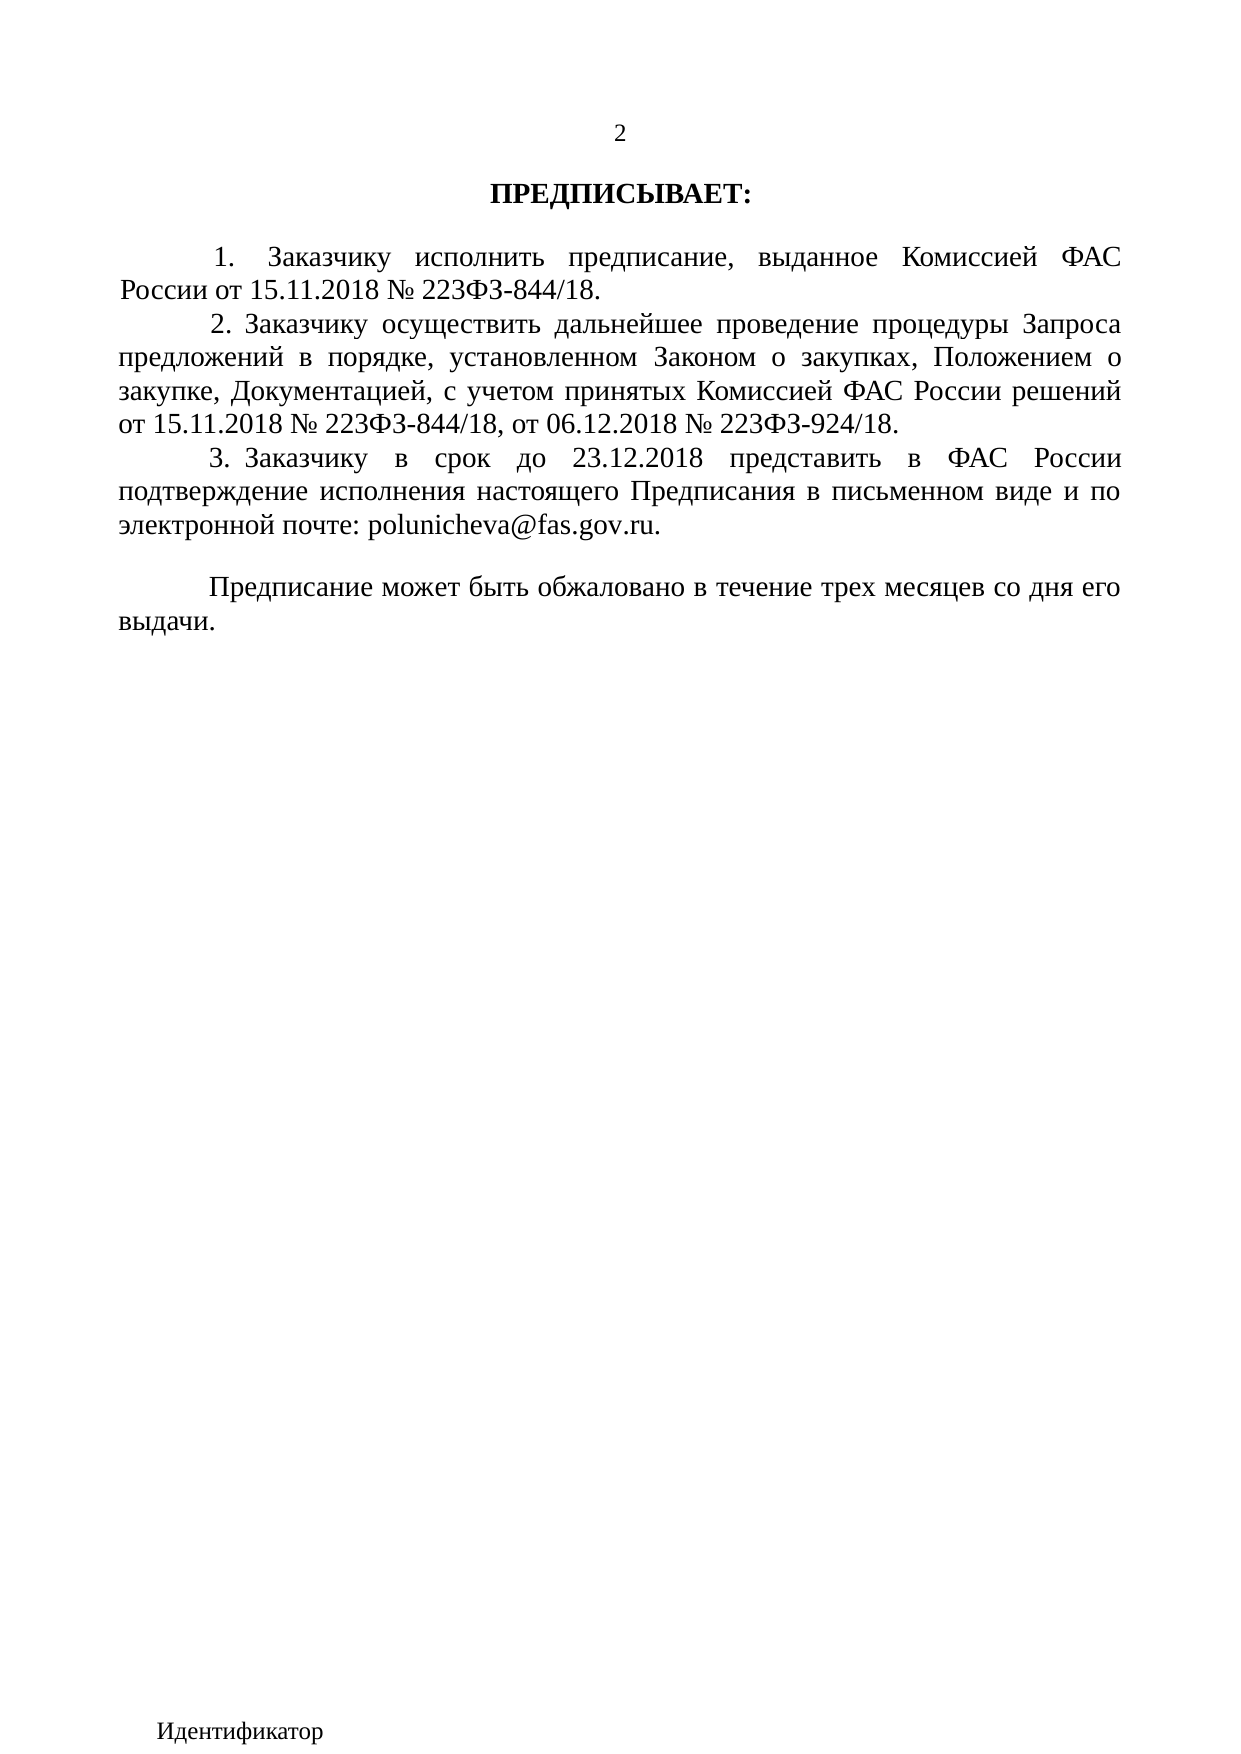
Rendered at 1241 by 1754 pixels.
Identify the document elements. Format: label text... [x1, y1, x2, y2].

list Заказчику в срок до 23.12.2018 представить в ФАС России подтверждение исполнения настоящего Предписания в письменном виде и по электронной почте: polunicheva@fas.gov.ru. [118, 440, 1122, 541]
text ПРЕДПИСЫВАЕТ: [118, 176, 1122, 210]
text Предписание может быть обжаловано в течение трех месяцев со дня его выдачи. [118, 569, 1122, 636]
list Заказчику исполнить предписание, выданное Комиссией ФАС России от 15.11.2018 № 223ФЗ-844/18. [120, 239, 1122, 306]
list Заказчику осуществить дальнейшее проведение процедуры Запроса предложений в порядке, установленном Законом о закупках, Положением о закупке, Документацией, с учетом принятых Комиссией ФАС России решений от 15.11.2018 № 223ФЗ-844/18, от 06.12.2018 № 223ФЗ-924/18. [118, 306, 1122, 440]
